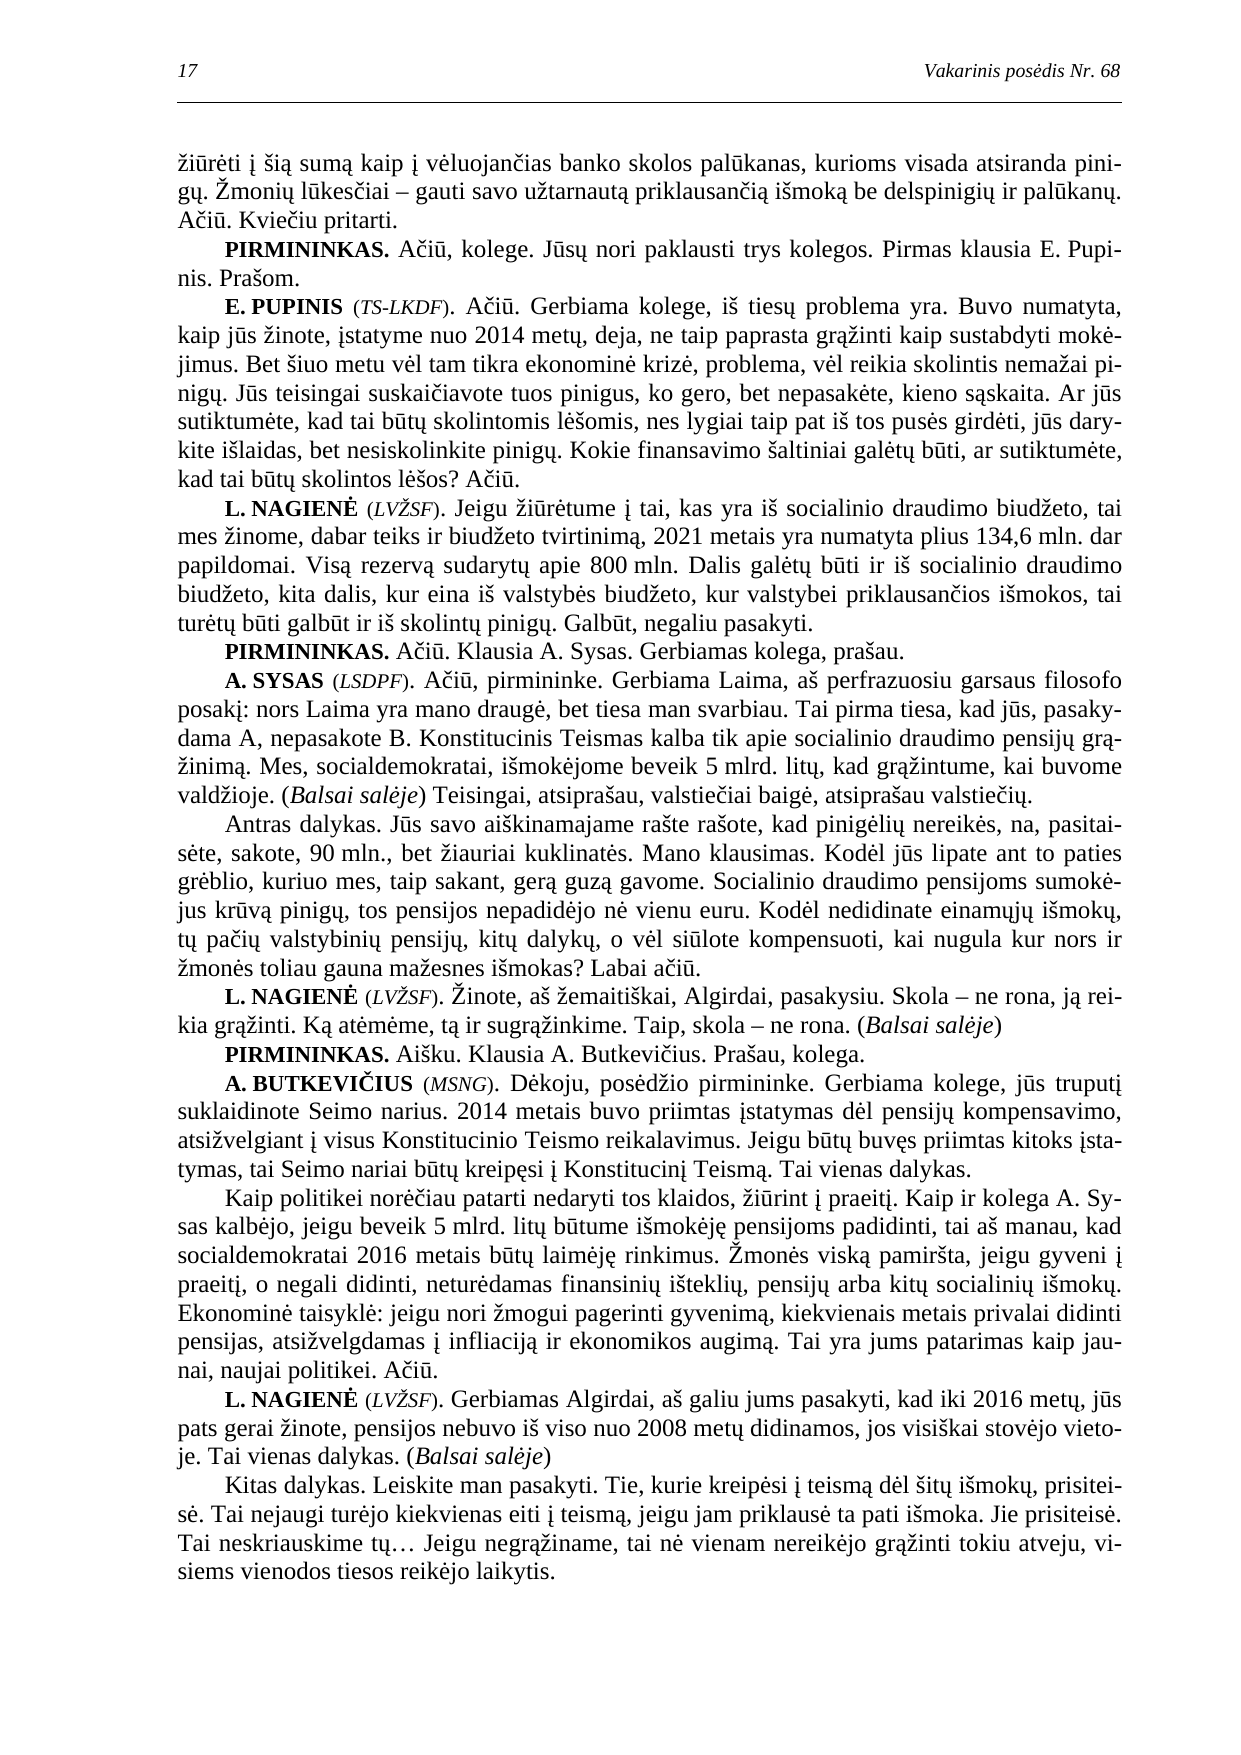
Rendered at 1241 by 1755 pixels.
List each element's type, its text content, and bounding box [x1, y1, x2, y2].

text E. PUPINIS (TS-LKDF). Ačiū. Ger­bia­ma ko­le­ge, iš tie­sų pro­ble­ma yra. Bu­vo nu­ma­ty­ta, kaip jūs ži­no­te, įsta­ty­me nuo 2014 me­tų, de­ja, ne taip pa­pras­ta grą­žin­ti kaip su­stab­dy­ti mo­kė­ji­mus. Bet šiuo me­tu vėl tam tik­ra eko­no­mi­nė kri­zė, pro­ble­ma, vėl rei­kia sko­lin­tis ne­ma­žai pi­ni­gų. Jūs tei­sin­gai su­skai­čia­vo­te tuos pi­ni­gus, ko ge­ro, bet ne­pa­sa­kė­te, kie­no są­skai­ta. Ar jūs su­tik­tu­mė­te, kad tai bū­tų sko­lin­to­mis lė­šo­mis, nes ly­giai taip pat iš tos pu­sės gir­dė­ti, jūs da­ry­ki­te iš­lai­das, bet ne­si­sko­lin­ki­te pi­ni­gų. Ko­kie fi­nan­sa­vi­mo šal­ti­niai ga­lė­tų bū­ti, ar su­tik­tu­mė­te, kad tai bū­tų sko­lin­tos lė­šos? Ačiū. [177, 291, 1122, 493]
text L. NAGIENĖ (LVŽSF). Ger­bia­mas Al­gir­dai, aš ga­liu jums pa­sa­ky­ti, kad iki 2016 me­tų, jūs pats ge­rai ži­no­te, pen­si­jos ne­bu­vo iš vi­so nuo 2008 me­tų di­di­na­mos, jos vi­siš­kai sto­vė­jo vie­to­je. Tai vie­nas da­ly­kas. (Bal­sai sa­lė­je) [177, 1384, 1122, 1470]
text A. BUTKEVIČIUS (MSNG). Dė­ko­ju, po­sė­džio pir­mi­nin­ke. Ger­bia­ma ko­le­ge, jūs tru­pu­tį su­klai­di­no­te Sei­mo na­rius. 2014 me­tais bu­vo pri­im­tas įsta­ty­mas dėl pen­si­jų kom­pen­sa­vi­mo, at­si­žvel­giant į vi­sus Kon­sti­tu­ci­nio Teis­mo rei­ka­la­vi­mus. Jei­gu bū­tų bu­vęs pri­im­tas ki­toks įsta­ty­mas, tai Sei­mo na­riai bū­tų krei­pę­si į Kon­sti­tu­ci­nį Teis­mą. Tai vie­nas da­ly­kas. [177, 1068, 1122, 1183]
text A. SYSAS (LSDPF). Ačiū, pir­mi­nin­ke. Ger­bia­ma Lai­ma, aš per­fra­zuo­siu gar­saus fi­lo­so­fo po­sa­kį: nors Lai­ma yra ma­no drau­gė, bet tie­sa man svar­biau. Tai pir­ma tie­sa, kad jūs, pa­sa­ky­da­ma A, ne­pa­sa­ko­te B. Kon­sti­tu­ci­nis Teis­mas kal­ba tik apie so­cia­li­nio drau­di­mo pen­si­jų grą­ži­ni­mą. Mes, so­cial­de­mok­ra­tai, iš­mo­kė­jo­me be­veik 5 mlrd. li­tų, kad grą­žin­tu­me, kai bu­vo­me val­džio­je. (Bal­sai sa­lė­je) Tei­sin­gai, at­si­pra­šau, vals­tie­čiai bai­gė, at­si­pra­šau vals­tie­čių. [177, 665, 1122, 809]
text PIRMININKAS. Aiš­ku. Klau­sia A. But­ke­vi­čius. Pra­šau, ko­le­ga. [177, 1039, 1122, 1068]
text L. NAGIENĖ (LVŽSF). Ži­no­te, aš že­mai­tiš­kai, Al­gir­dai, pa­sa­ky­siu. Sko­la – ne ro­na, ją rei­kia grą­žin­ti. Ką at­ėmė­me, tą ir su­grą­žin­ki­me. Taip, sko­la – ne ro­na. (Bal­sai sa­lė­je) [177, 981, 1122, 1039]
text Ant­ras da­ly­kas. Jūs sa­vo aiš­ki­na­ma­ja­me raš­te ra­šo­te, kad pi­ni­gė­lių ne­rei­kės, na, pa­si­tai­sė­te, sa­ko­te, 90 mln., bet žiau­riai kuk­li­na­tės. Ma­no klau­si­mas. Ko­dėl jūs li­pa­te ant to pa­ties grėb­lio, ku­riuo mes, taip sa­kant, ge­rą gu­zą ga­vo­me. So­cia­li­nio drau­di­mo pen­si­joms su­mo­kė­jus krū­vą pi­ni­gų, tos pen­si­jos ne­pa­di­dė­jo nė vie­nu eu­ru. Ko­dėl ne­di­di­na­te ei­na­mų­jų iš­mo­kų, tų pa­čių vals­ty­bi­nių pen­si­jų, ki­tų da­ly­kų, o vėl siū­lo­te kom­pen­suo­ti, kai nu­gu­la kur nors ir žmo­nės to­liau gau­na ma­žes­nes iš­mo­kas? La­bai ačiū. [177, 809, 1122, 981]
text PIRMININKAS. Ačiū. Klau­sia A. Sy­sas. Ger­bia­mas ko­le­ga, pra­šau. [177, 636, 1122, 665]
text Kaip po­li­ti­kei no­rė­čiau pa­tar­ti ne­da­ry­ti tos klai­dos, žiū­rint į pra­ei­tį. Kaip ir ko­le­ga A. Sy­sas kal­bė­jo, jei­gu be­veik 5 mlrd. li­tų bū­tu­me iš­mo­kė­ję pen­si­joms pa­di­din­ti, tai aš ma­nau, kad so­cial­de­mok­ra­tai 2016 me­tais bū­tų lai­mė­ję rin­ki­mus. Žmo­nės vis­ką pa­mirš­ta, jei­gu gy­ve­ni į pra­ei­tį, o ne­ga­li di­din­ti, ne­tu­rė­da­mas fi­nan­si­nių iš­tek­lių, pen­si­jų ar­ba ki­tų so­cia­li­nių iš­mo­kų. Eko­no­mi­nė tai­syk­lė: jei­gu no­ri žmo­gui pa­ge­rin­ti gy­ve­ni­mą, kiek­vie­nais me­tais pri­va­lai di­din­ti pen­si­jas, at­si­žvel­gdamas į in­flia­ci­ją ir eko­no­mi­kos au­gi­mą. Tai yra jums pa­ta­ri­mas kaip jau­nai, nau­jai po­li­ti­kei. Ačiū. [177, 1183, 1122, 1384]
text PIRMININKAS. Ačiū, ko­le­ge. Jū­sų no­ri pa­klaus­ti trys ko­le­gos. Pir­mas klau­sia E. Pu­pi­nis. Pra­šom. [177, 234, 1122, 291]
text L. NAGIENĖ (LVŽSF). Jei­gu žiū­rė­tu­me į tai, kas yra iš so­cia­li­nio drau­di­mo biu­dže­to, tai mes ži­no­me, da­bar teiks ir biu­dže­to tvir­ti­ni­mą, 2021 me­tais yra nu­ma­ty­ta plius 134,6 mln. dar pa­pil­do­mai. Vi­są re­zer­vą su­da­ry­tų apie 800 mln. Da­lis ga­lė­tų bū­ti ir iš so­cia­li­nio drau­di­mo biu­dže­to, ki­ta da­lis, kur ei­na iš vals­ty­bės biu­dže­to, kur vals­ty­bei pri­klau­san­čios iš­mo­kos, tai tu­rė­tų bū­ti gal­būt ir iš sko­lin­tų pi­ni­gų. Gal­būt, ne­ga­liu pa­sa­ky­ti. [177, 493, 1122, 636]
text Ki­tas da­ly­kas. Leis­ki­te man pa­sa­ky­ti. Tie, ku­rie krei­pė­si į teis­mą dėl ši­tų iš­mo­kų, pri­si­tei­sė. Tai ne­jau­gi tu­rė­jo kiek­vie­nas ei­ti į teis­mą, jei­gu jam pri­klau­sė ta pa­ti iš­mo­ka. Jie pri­si­tei­sė. Tai ne­skriaus­ki­me tų… Jei­gu ne­grą­ži­na­me, tai nė vie­nam ne­rei­kė­jo grą­žin­ti to­kiu at­ve­ju, vi­siems vie­no­dos tie­sos rei­kė­jo lai­ky­tis. [177, 1470, 1122, 1585]
text žiū­rė­ti į šią su­mą kaip į vė­luo­jan­čias ban­ko sko­los pa­lū­ka­nas, ku­rioms vi­sa­da at­si­ran­da pi­ni­gų. Žmo­nių lū­kes­čiai – gau­ti sa­vo už­tar­nau­tą pri­klau­san­čią iš­mo­ką be dels­pi­ni­gių ir pa­lū­ka­nų. Ačiū. Kvie­čiu pri­tar­ti. [177, 148, 1122, 234]
